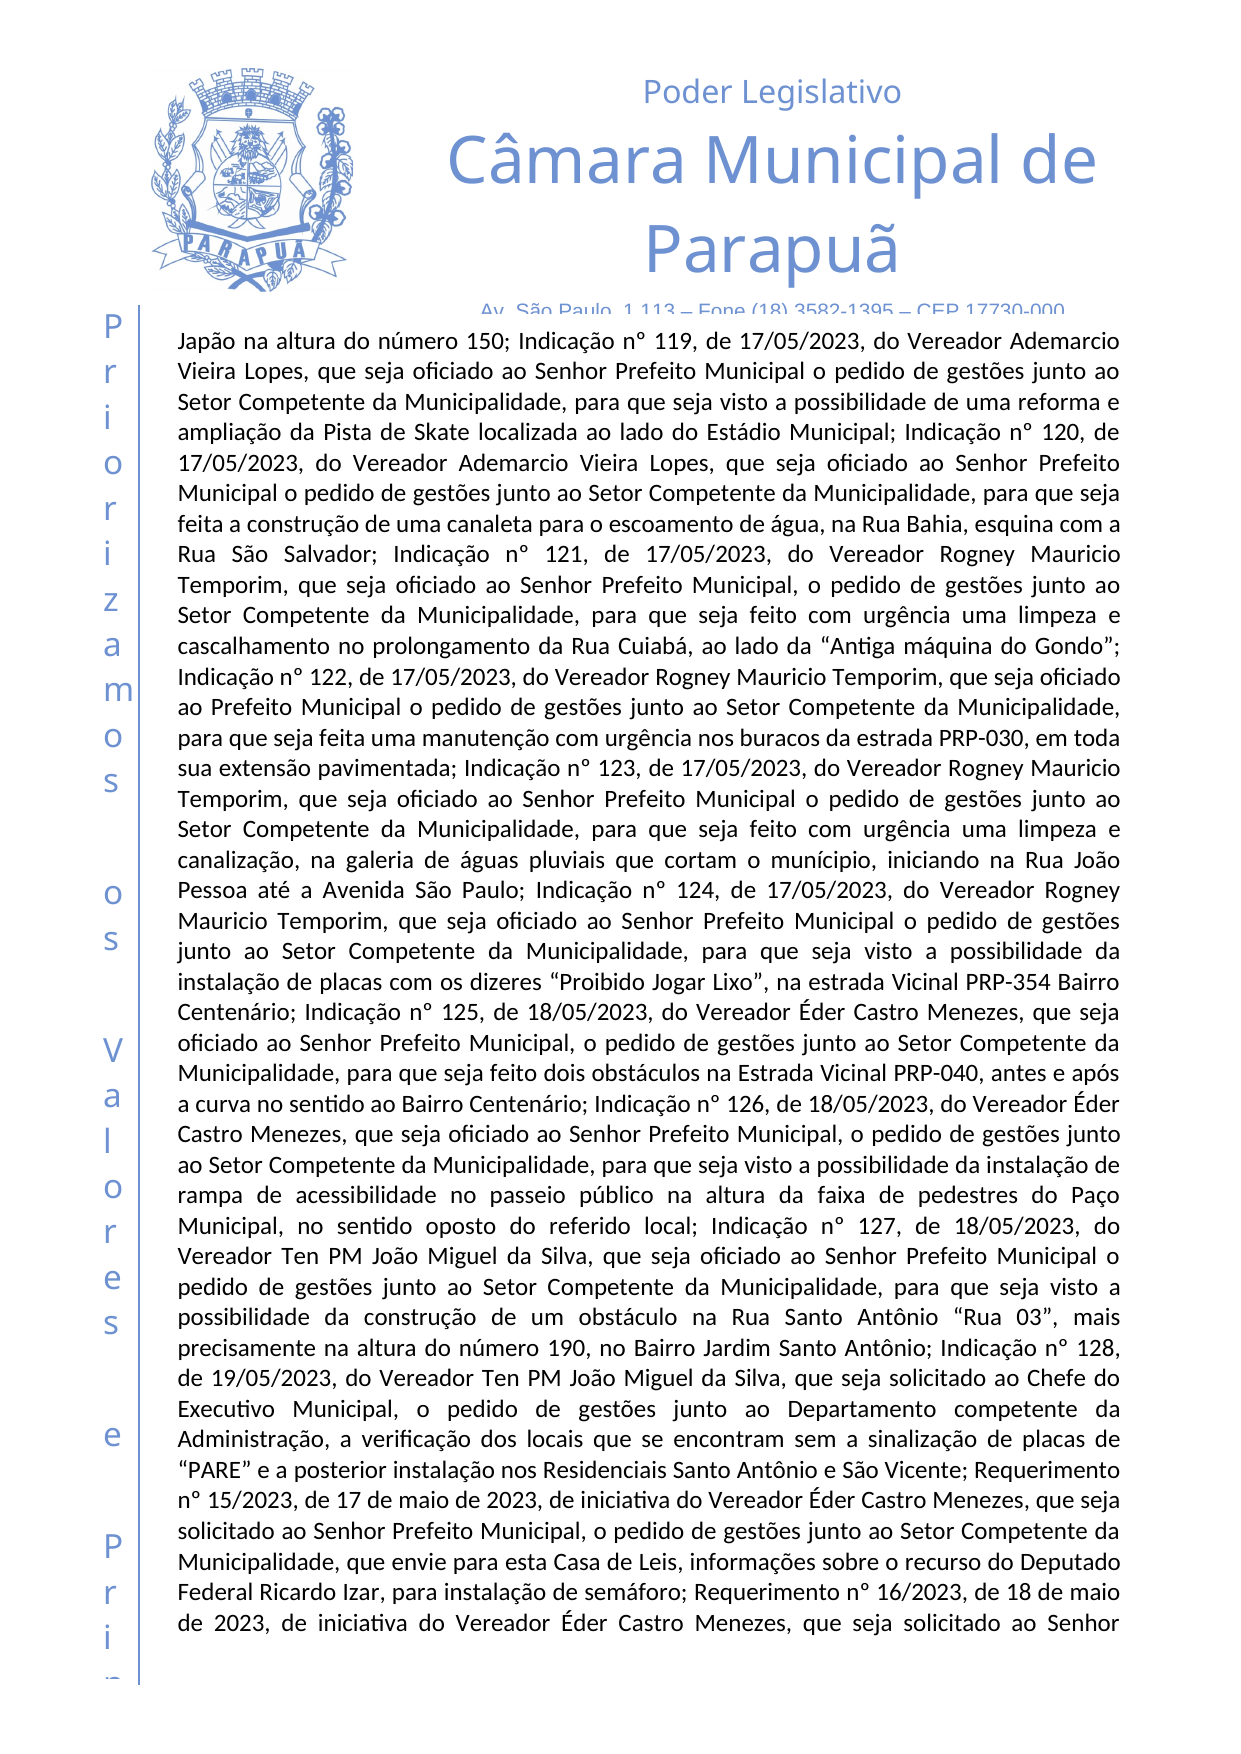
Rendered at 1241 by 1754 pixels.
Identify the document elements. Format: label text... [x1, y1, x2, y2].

text Japão na altura do número 150; Indicação nº 119, de 17/05/2023, do Vereador Ademarcio Vieira Lopes, que seja oficiado ao Senhor Prefeito Municipal o pedido de gestões junto ao Setor Competente da Municipalidade, para que seja visto a possibilidade de uma reforma e ampliação da Pista de Skate localizada ao lado do Estádio Municipal; Indicação nº 120, de 17/05/2023, do Vereador Ademarcio Vieira Lopes, que seja oficiado ao Senhor Prefeito Municipal o pedido de gestões junto ao Setor Competente da Municipalidade, para que seja feita a construção de uma canaleta para o escoamento de água, na Rua Bahia, esquina com a Rua São Salvador; Indicação nº 121, de 17/05/2023, do Vereador Rogney Mauricio Temporim, que seja oficiado ao Senhor Prefeito Municipal, o pedido de gestões junto ao Setor Competente da Municipalidade, para que seja feito com urgência uma limpeza e cascalhamento no prolongamento da Rua Cuiabá, ao lado da “Antiga máquina do Gondo”; Indicação nº 122, de 17/05/2023, do Vereador Rogney Mauricio Temporim, que seja oficiado ao Prefeito Municipal o pedido de gestões junto ao Setor Competente da Municipalidade, para que seja feita uma manutenção com urgência nos buracos da estrada PRP-030, em toda sua extensão pavimentada; Indicação nº 123, de 17/05/2023, do Vereador Rogney Mauricio Temporim, que seja oficiado ao Senhor Prefeito Municipal o pedido de gestões junto ao Setor Competente da Municipalidade, para que seja feito com urgência uma limpeza e canalização, na galeria de águas pluviais que cortam o munícipio, iniciando na Rua João Pessoa até a Avenida São Paulo; Indicação nº 124, de 17/05/2023, do Vereador Rogney Mauricio Temporim, que seja oficiado ao Senhor Prefeito Municipal o pedido de gestões junto ao Setor Competente da Municipalidade, para que seja visto a possibilidade da instalação de placas com os dizeres “Proibido Jogar Lixo”, na estrada Vicinal PRP-354 Bairro Centenário; Indicação nº 125, de 18/05/2023, do Vereador Éder Castro Menezes, que seja oficiado ao Senhor Prefeito Municipal, o pedido de gestões junto ao Setor Competente da Municipalidade, para que seja feito dois obstáculos na Estrada Vicinal PRP-040, antes e após a curva no sentido ao Bairro Centenário; Indicação nº 126, de 18/05/2023, do Vereador Éder Castro Menezes, que seja oficiado ao Senhor Prefeito Municipal, o pedido de gestões junto ao Setor Competente da Municipalidade, para que seja visto a possibilidade da instalação de rampa de acessibilidade no passeio público na altura da faixa de pedestres do Paço Municipal, no sentido oposto do referido local; Indicação nº 127, de 18/05/2023, do Vereador Ten PM João Miguel da Silva, que seja oficiado ao Senhor Prefeito Municipal o pedido de gestões junto ao Setor Competente da Municipalidade, para que seja visto a possibilidade da construção de um obstáculo na Rua Santo Antônio “Rua 03”, mais precisamente na altura do número 190, no Bairro Jardim Santo Antônio; Indicação nº 128, de 19/05/2023, do Vereador Ten PM João Miguel da Silva, que seja solicitado ao Chefe do Executivo Municipal, o pedido de gestões junto ao Departamento competente da Administração, a verificação dos locais que se encontram sem a sinalização de placas de “PARE” e a posterior instalação nos Residenciais Santo Antônio e São Vicente; Requerimento nº 15/2023, de 17 de maio de 2023, de iniciativa do Vereador Éder Castro Menezes, que seja solicitado ao Senhor Prefeito Municipal, o pedido de gestões junto ao Setor Competente da Municipalidade, que envie para esta Casa de Leis, informações sobre o recurso do Deputado Federal Ricardo Izar, para instalação de semáforo; Requerimento nº 16/2023, de 18 de maio de 2023, de iniciativa do Vereador Éder Castro Menezes, que seja solicitado ao Senhor [177, 325, 1122, 1637]
picture [151, 68, 354, 292]
